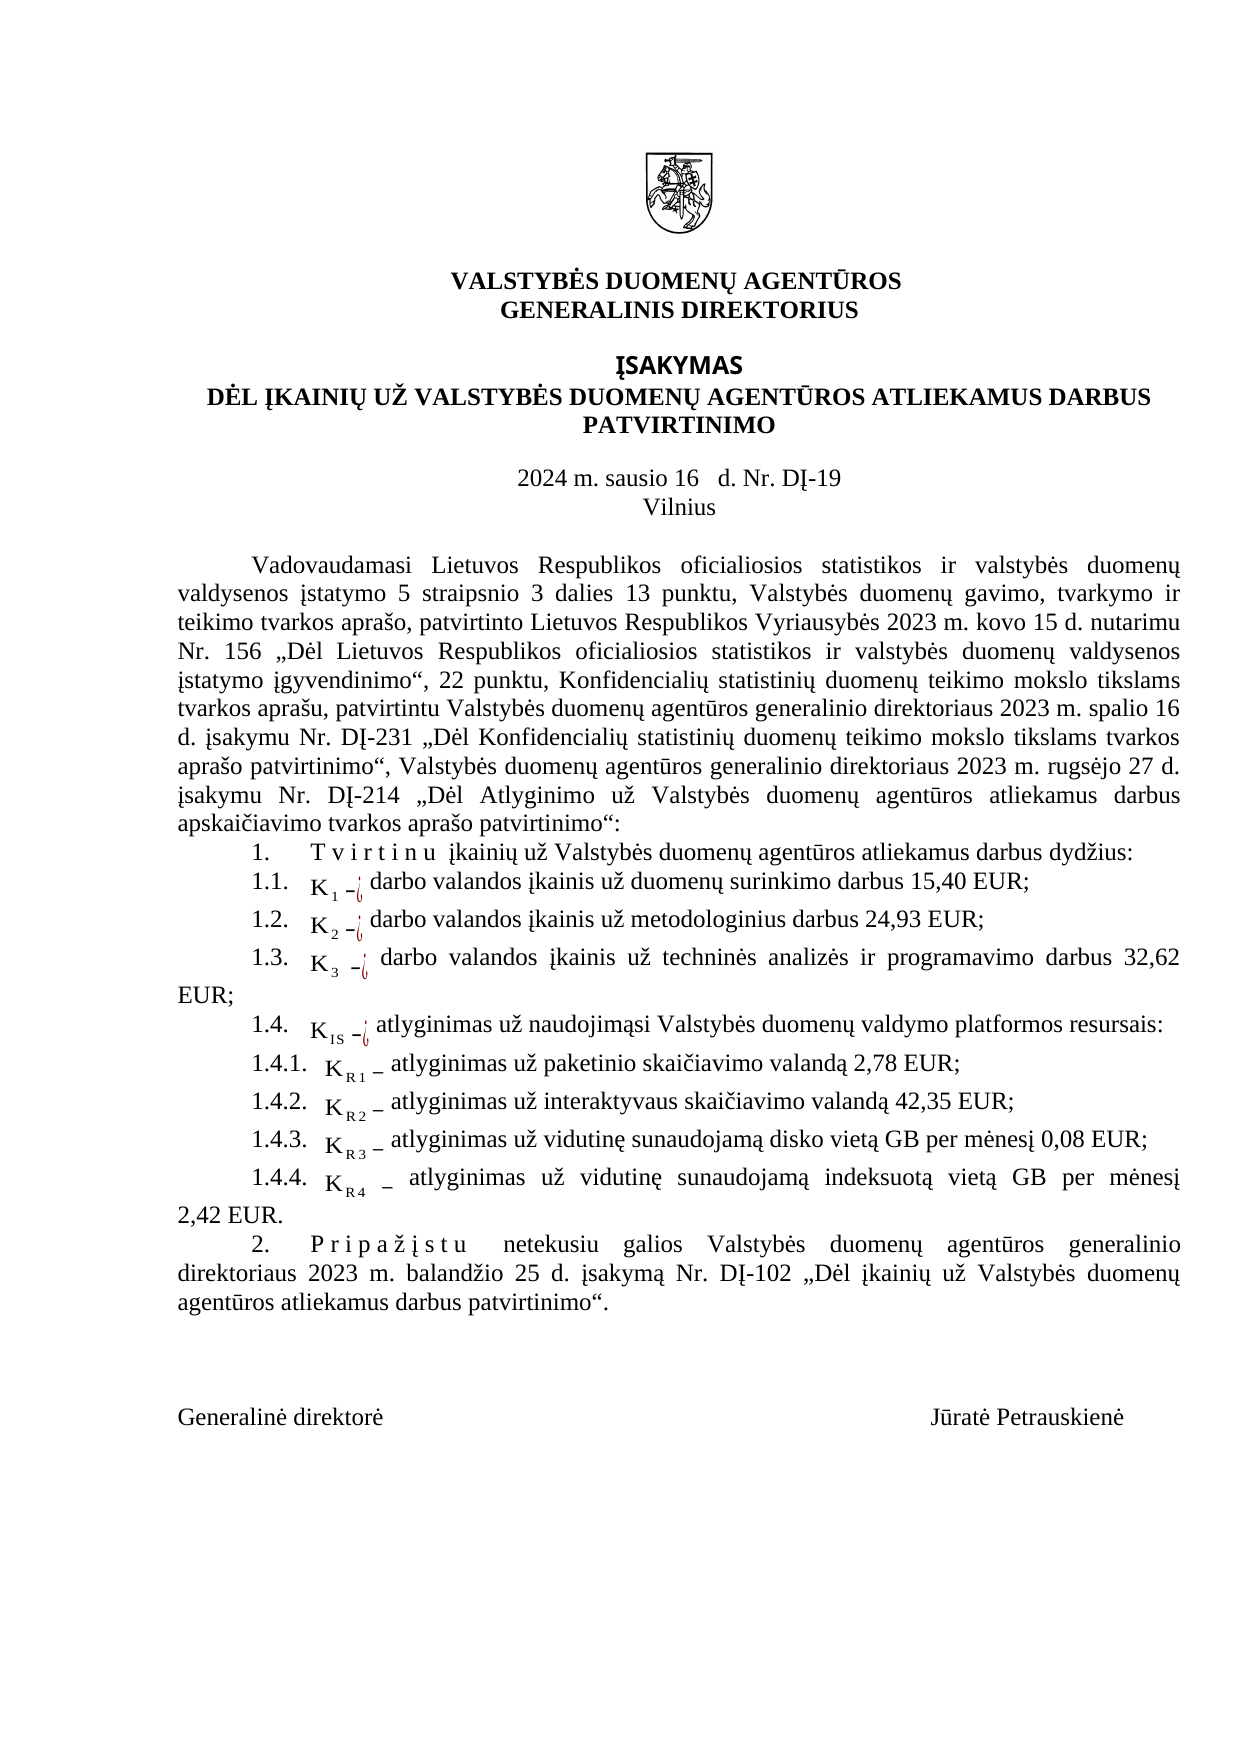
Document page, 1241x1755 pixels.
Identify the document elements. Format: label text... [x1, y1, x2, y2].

text 1.2. darbo valandos įkainis už metodologinius darbus 24,93 EUR; [177, 904, 1181, 942]
text 2. Pripažįstu netekusiu galios Valstybės duomenų agentūros generalinio direktoriaus 2023 m. balandžio 25 d. įsakymą Nr. DĮ-102 „Dėl įkainių už Valstybės duomenų agentūros atliekamus darbus patvirtinimo“. [177, 1229, 1181, 1316]
text 2024 m. sausio 16 d. Nr. DĮ-19 [177, 463, 1181, 492]
text 1.4.4. atlyginimas už vidutinę sunaudojamą indeksuotą vietą GB per mėnesį 2,42 EUR. [177, 1162, 1181, 1229]
text 1.1. darbo valandos įkainis už duomenų surinkimo darbus 15,40 EUR; [177, 866, 1181, 904]
text Vadovaudamasi Lietuvos Respublikos oficialiosios statistikos ir valstybės duomenų valdysenos įstatymo 5 straipsnio 3 dalies 13 punktu, Valstybės duomenų gavimo, tvarkymo ir teikimo tvarkos aprašo, patvirtinto Lietuvos Respublikos Vyriausybės 2023 m. kovo 15 d. nutarimu Nr. 156 „Dėl Lietuvos Respublikos oficialiosios statistikos ir valstybės duomenų valdysenos įstatymo įgyvendinimo“, 22 punktu, Konfidencialių statistinių duomenų teikimo mokslo tikslams tvarkos aprašu, patvirtintu Valstybės duomenų agentūros generalinio direktoriaus 2023 m. spalio 16 d. įsakymu Nr. DĮ-231 „Dėl Konfidencialių statistinių duomenų teikimo mokslo tikslams tvarkos aprašo patvirtinimo“, Valstybės duomenų agentūros generalinio direktoriaus 2023 m. rugsėjo 27 d. įsakymu Nr. DĮ-214 „Dėl Atlyginimo už Valstybės duomenų agentūros atliekamus darbus apskaičiavimo tvarkos aprašo patvirtinimo“: [177, 550, 1181, 837]
text VALSTYBĖS DUOMENŲ AGENTŪROS [177, 266, 1181, 295]
text GENERALINIS DIREKTORIUS [177, 295, 1181, 324]
text Generalinė direktorė Jūratė Petrauskienė [177, 1402, 1181, 1431]
text DĖL ĮKAINIŲ UŽ VALSTYBĖS DUOMENŲ AGENTŪROS ATLIEKAMUS DARBUS PATVIRTINIMO [177, 382, 1181, 439]
text 1.4.3. atlyginimas už vidutinę sunaudojamą disko vietą GB per mėnesį 0,08 EUR; [177, 1124, 1181, 1162]
text 1.4.2. atlyginimas už interaktyvaus skaičiavimo valandą 42,35 EUR; [177, 1086, 1181, 1124]
text 1. Tvirtinu įkainių už Valstybės duomenų agentūros atliekamus darbus dydžius: [177, 837, 1181, 866]
text 1.4.1. atlyginimas už paketinio skaičiavimo valandą 2,78 EUR; [177, 1048, 1181, 1086]
text 1.3. darbo valandos įkainis už techninės analizės ir programavimo darbus 32,62 EUR; [177, 942, 1181, 1009]
text 1.4. atlyginimas už naudojimąsi Valstybės duomenų valdymo platformos resursais: [177, 1009, 1181, 1048]
text ĮSAKYMAS [177, 348, 1181, 382]
text Vilnius [177, 492, 1181, 521]
